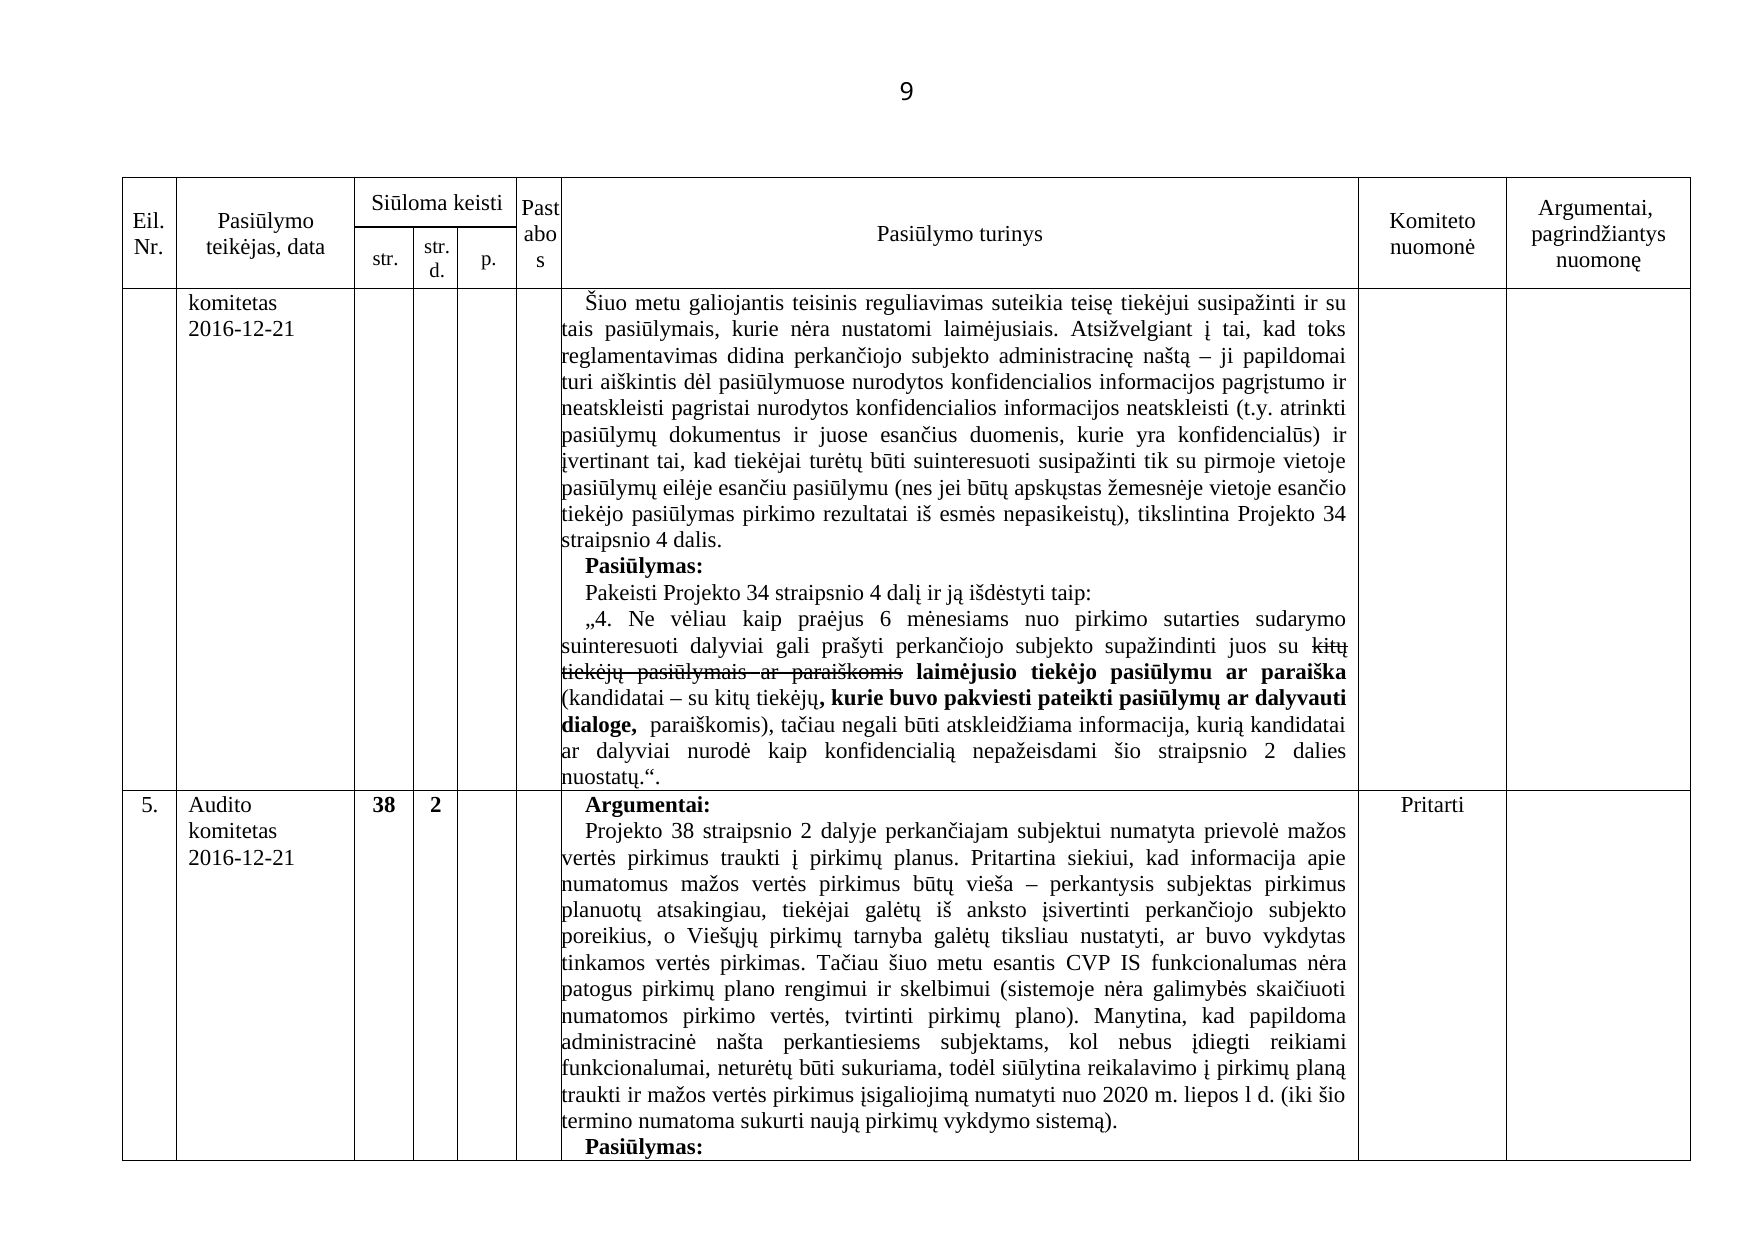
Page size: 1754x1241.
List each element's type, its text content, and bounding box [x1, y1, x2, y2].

table_cell [1507, 289, 1690, 790]
table_cell [1359, 289, 1506, 790]
table_cell [517, 289, 561, 790]
table_header Pasiūlymo teikėjas, data [177, 178, 354, 288]
table_cell 38 [355, 791, 413, 1160]
table_cell str. [355, 228, 413, 288]
table_cell str. d. [414, 228, 457, 288]
table_header Siūloma keisti [355, 178, 516, 226]
table_cell Šiuo metu galiojantis teisinis reguliavimas suteikia teisę tiekėjui susipažinti ir su tais pasiūlymais, kurie nėra nustatomi laimėjusiais. Atsižvelgiant į tai, kad toks reglamentavimas didina perkančiojo subjekto administracinę naštą – ji papildomai turi aiškintis dėl pasiūlymuose nurodytos konfidencialios informacijos pagrįstumo ir neatskleisti pagristai nurodytos konfidencialios informacijos neatskleisti (t.y. atrinkti pasiūlymų dokumentus ir juose esančius duomenis, kurie yra konfidencialūs) ir įvertinant tai, kad tiekėjai turėtų būti suinteresuoti susipažinti tik su pirmoje vietoje pasiūlymų eilėje esančiu pasiūlymu (nes jei būtų apskųstas žemesnėje vietoje esančio tiekėjo pasiūlymas pirkimo rezultatai iš esmės nepasikeistų), tikslintina Projekto 34 straipsnio 4 dalis. Pasiūlymas: Pakeisti Projekto 34 straipsnio 4 dalį ir ją išdėstyti taip: „4. Ne vėliau kaip praėjus 6 mėnesiams nuo pirkimo sutarties sudarymo suinteresuoti dalyviai gali prašyti perkančiojo subjekto supažindinti juos su kitų tiekėjų pasiūlymais ar paraiškomis laimėjusio tiekėjo pasiūlymu ar paraiška (kandidatai – su kitų tiekėjų, kurie buvo pakviesti pateikti pasiūlymų ar dalyvauti dialoge, paraiškomis), tačiau negali būti atskleidžiama informacija, kurią kandidatai ar dalyviai nurodė kaip konfidencialią nepažeisdami šio straipsnio 2 dalies nuostatų.“. [562, 289, 1358, 790]
table_cell p. [458, 228, 516, 288]
table_cell [458, 289, 516, 790]
table_cell [458, 791, 516, 1160]
table_cell [355, 289, 413, 790]
table_header Pastabos [517, 178, 561, 288]
table_header Eil. Nr. [123, 178, 176, 288]
table_cell 2 [414, 791, 457, 1160]
table_cell Audito komitetas 2016-12-21 [177, 791, 354, 1160]
table_cell [517, 791, 561, 1160]
table_header Argumentai, pagrindžiantys nuomonę [1507, 178, 1690, 288]
table_cell Pritarti [1359, 791, 1506, 1160]
table_header Komiteto nuomonė [1359, 178, 1506, 288]
table_cell [1507, 791, 1690, 1160]
table_header Pasiūlymo turinys [562, 178, 1358, 288]
table_cell [123, 289, 176, 790]
table_cell komitetas 2016-12-21 [177, 289, 354, 790]
table_cell 5. [123, 791, 176, 1160]
table_cell Argumentai: Projekto 38 straipsnio 2 dalyje perkančiajam subjektui numatyta prievolė mažos vertės pirkimus traukti į pirkimų planus. Pritartina siekiui, kad informacija apie numatomus mažos vertės pirkimus būtų vieša – perkantysis subjektas pirkimus planuotų atsakingiau, tiekėjai galėtų iš anksto įsivertinti perkančiojo subjekto poreikius, o Viešųjų pirkimų tarnyba galėtų tiksliau nustatyti, ar buvo vykdytas tinkamos vertės pirkimas. Tačiau šiuo metu esantis CVP IS funkcionalumas nėra patogus pirkimų plano rengimui ir skelbimui (sistemoje nėra galimybės skaičiuoti numatomos pirkimo vertės, tvirtinti pirkimų plano). Manytina, kad papildoma administracinė našta perkantiesiems subjektams, kol nebus įdiegti reikiami funkcionalumai, neturėtų būti sukuriama, todėl siūlytina reikalavimo į pirkimų planą traukti ir mažos vertės pirkimus įsigaliojimą numatyti nuo 2020 m. liepos l d. (iki šio termino numatoma sukurti naują pirkimų vykdymo sistemą). Pasiūlymas: [562, 791, 1358, 1160]
table_cell [414, 289, 457, 790]
